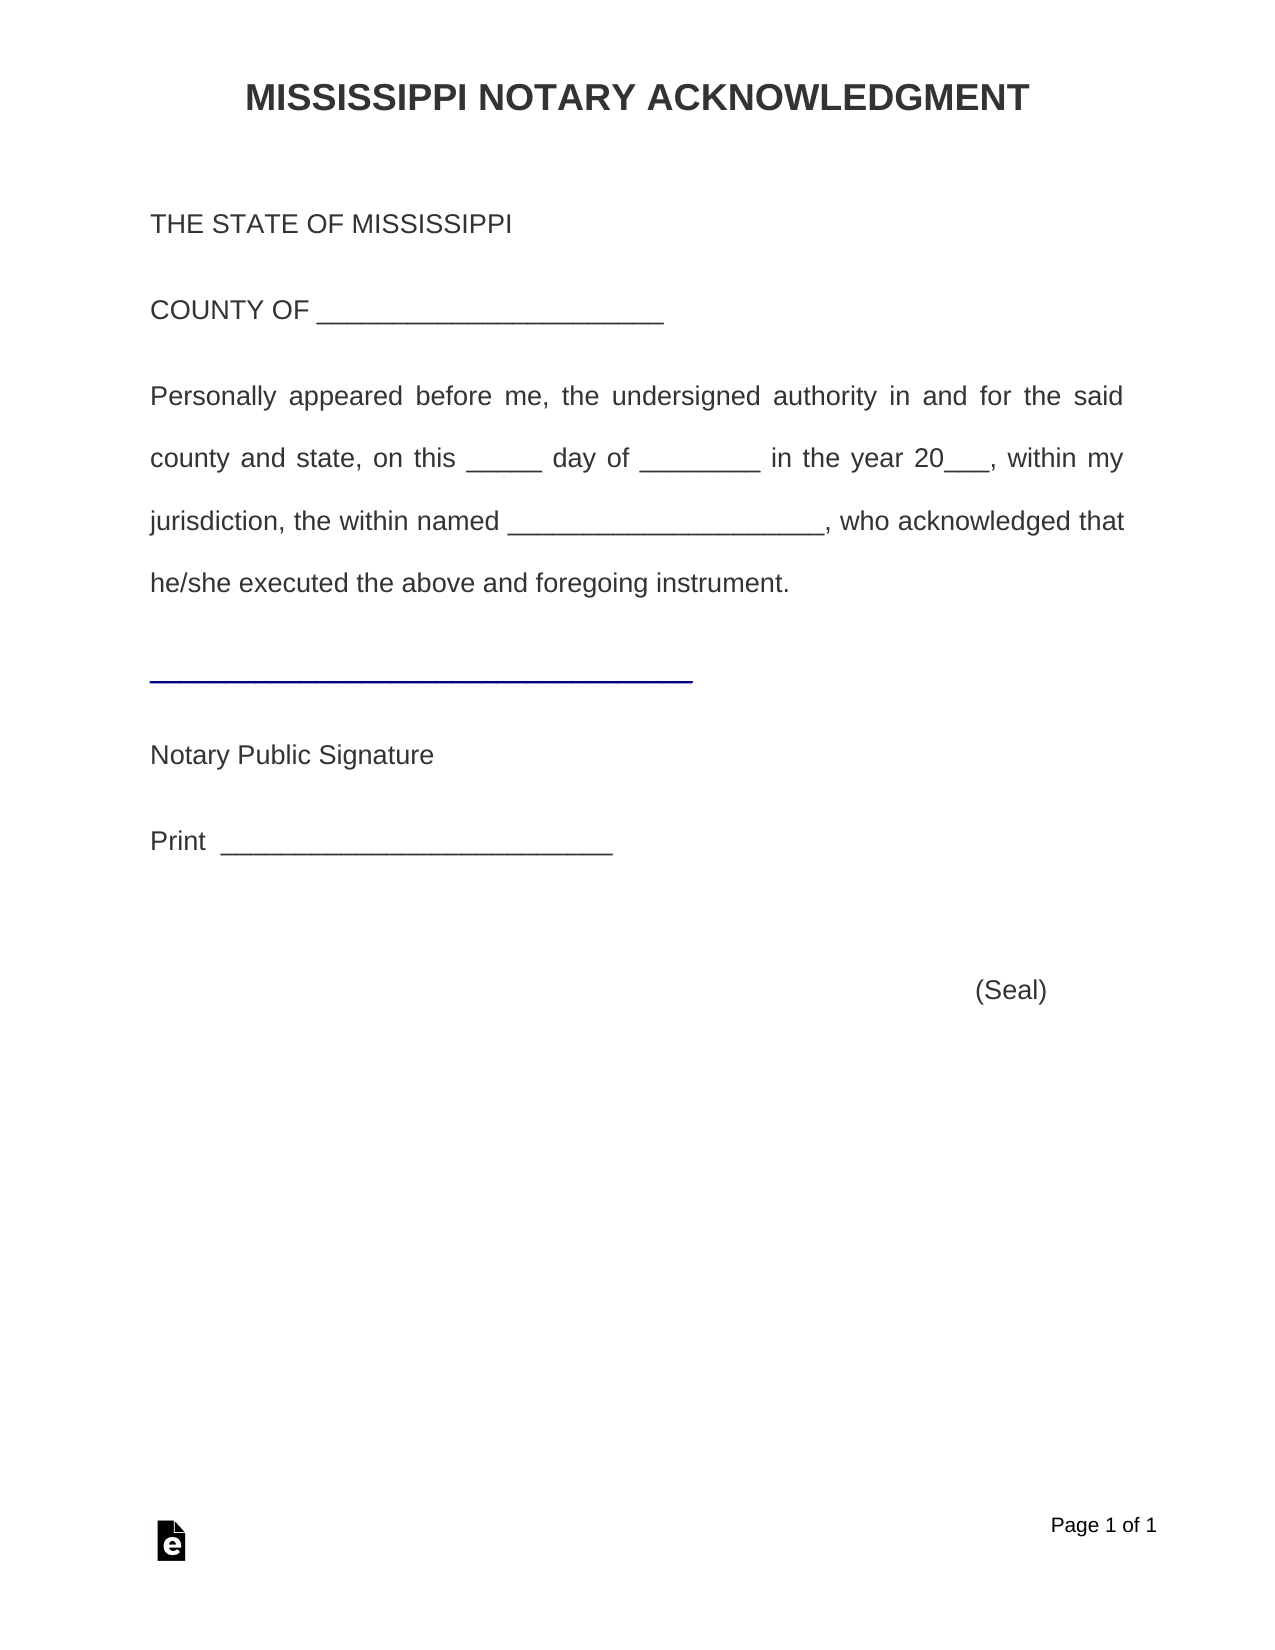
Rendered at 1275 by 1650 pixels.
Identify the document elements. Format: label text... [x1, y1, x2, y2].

text MISSISSIPPI NOTARY ACKNOWLEDGMENT [150, 75, 1125, 118]
text (Seal) [975, 974, 1125, 1005]
text Personally appeared before me, the undersigned authority in and for the said county and state, on this _____ day of ________ in the year 20___, within my jurisdiction, the within named _____________________, who acknowledged that he/she executed the above and foregoing instrument. [150, 380, 1125, 599]
text COUNTY OF _______________________ [150, 294, 1125, 325]
text THE STATE OF MISSISSIPPI [150, 208, 1125, 239]
text Notary Public Signature [150, 739, 1125, 771]
text Print __________________________ [150, 825, 1125, 857]
text ____________________________________ [150, 653, 1125, 685]
